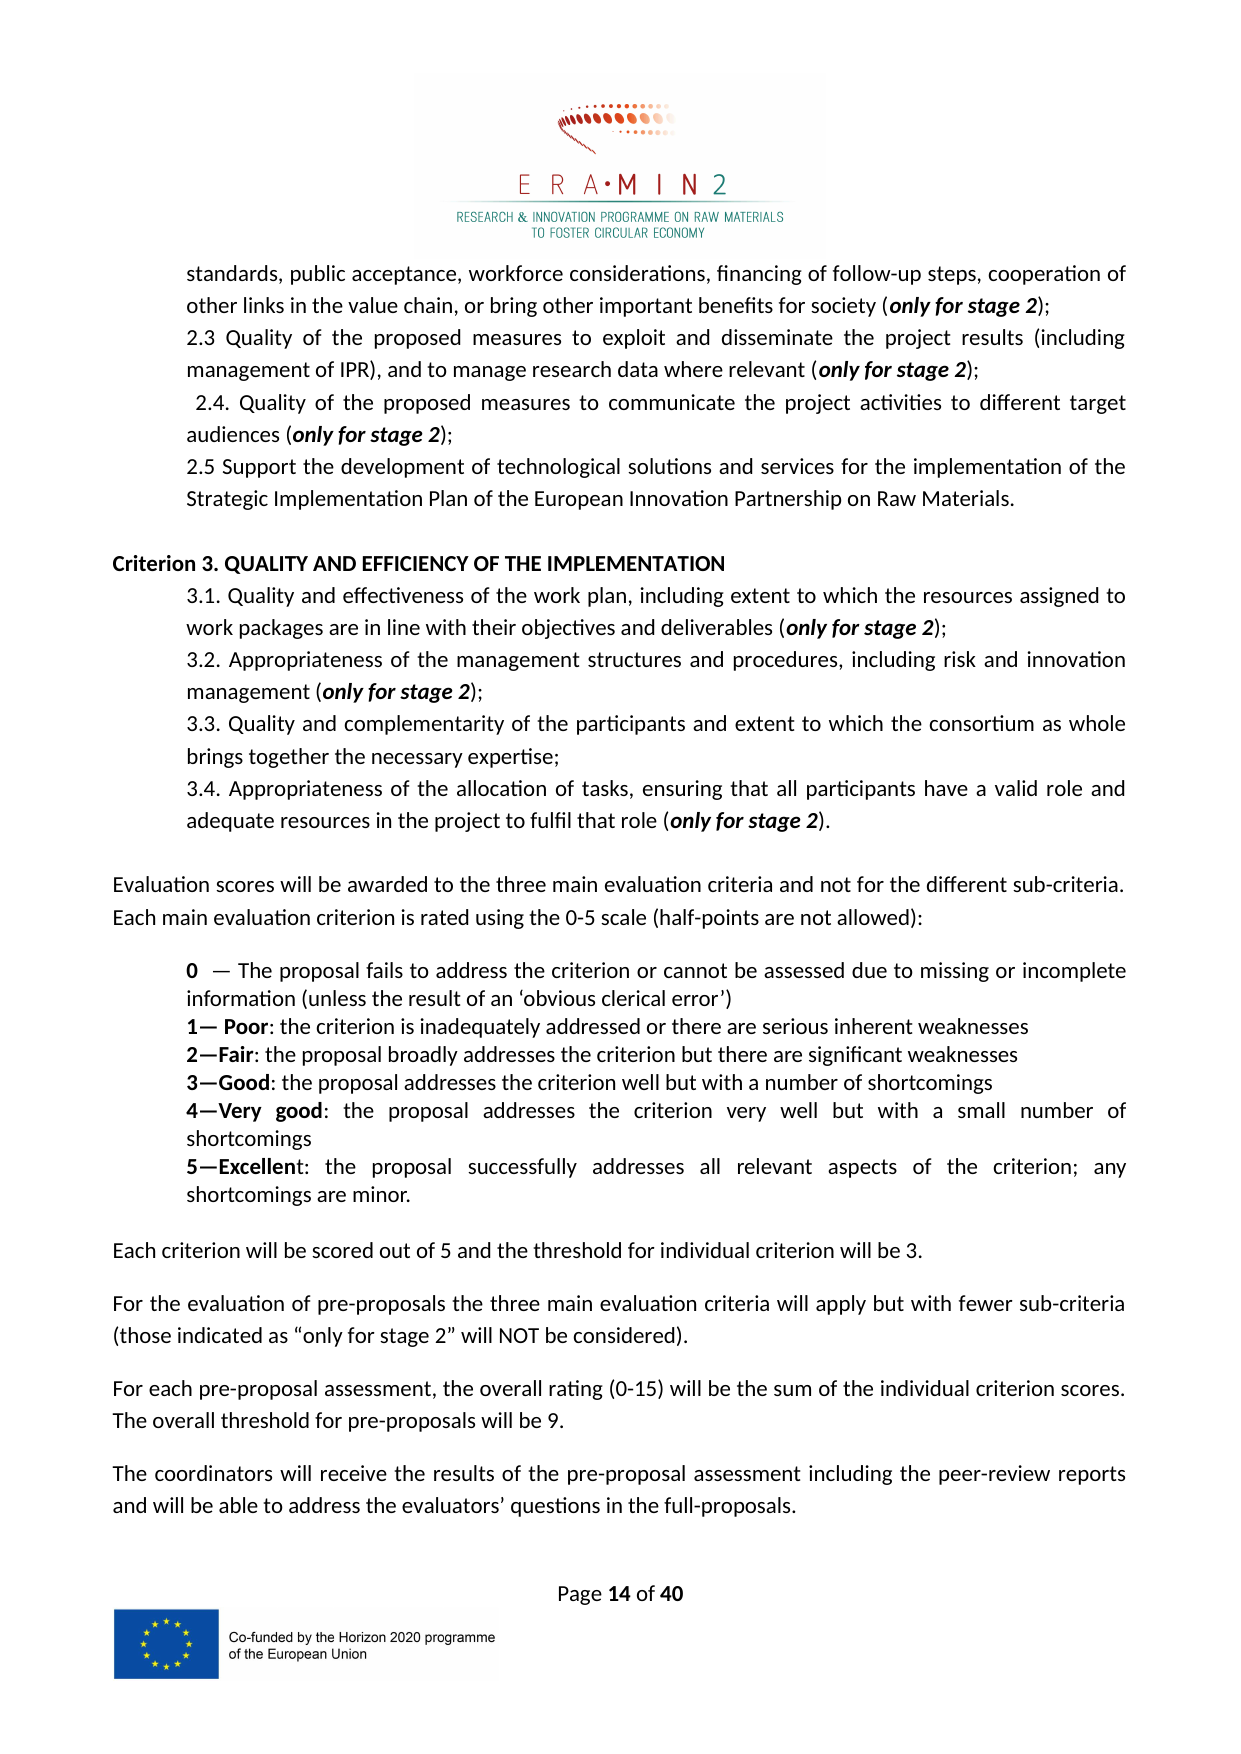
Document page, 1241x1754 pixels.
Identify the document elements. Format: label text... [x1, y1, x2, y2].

text 3—Good: the proposal addresses the criterion well but with a number of shortcomings [186, 1068, 1128, 1096]
text 0 — The proposal fails to address the criterion or cannot be assessed due to missing or incomplete information (unless the result of an ‘obvious clerical error’) [186, 956, 1128, 1012]
text 2—Fair: the proposal broadly addresses the criterion but there are significant weaknesses [186, 1040, 1128, 1068]
text 3.4. Appropriateness of the allocation of tasks, ensuring that all participants have a valid role and adequate resources in the project to fulfil that role (only for stage 2). [186, 774, 1128, 834]
text 3.1. Quality and effectiveness of the work plan, including extent to which the resources assigned to work packages are in line with their objectives and deliverables (only for stage 2); [186, 581, 1128, 641]
text 2.4. Quality of the proposed measures to communicate the project activities to different target audiences (only for stage 2); [186, 388, 1128, 448]
text Evaluation scores will be awarded to the three main evaluation criteria and not for the different sub-criteria. Each main evaluation criterion is rated using the 0-5 scale (half-points are not allowed): [112, 871, 1128, 931]
text 5—Excellent: the proposal successfully addresses all relevant aspects of the criterion; any shortcomings are minor. [186, 1152, 1128, 1208]
text 3.2. Appropriateness of the management structures and procedures, including risk and innovation management (only for stage 2); [186, 645, 1128, 705]
text 4—Very good: the proposal addresses the criterion very well but with a small number of shortcomings [186, 1096, 1128, 1152]
text 2.3 Quality of the proposed measures to exploit and disseminate the project results (including management of IPR), and to manage research data where relevant (only for stage 2); [186, 323, 1128, 383]
text For the evaluation of pre-proposals the three main evaluation criteria will apply but with fewer sub-criteria (those indicated as “only for stage 2” will NOT be considered). [112, 1289, 1128, 1349]
text standards, public acceptance, workforce considerations, financing of follow-up steps, cooperation of other links in the value chain, or bring other important benefits for society (only for stage 2); [186, 259, 1128, 319]
text The coordinators will receive the results of the pre-proposal assessment including the peer-review reports and will be able to address the evaluators’ questions in the full-proposals. [112, 1459, 1128, 1519]
text 2.5 Support the development of technological solutions and services for the implementation of the Strategic Implementation Plan of the European Innovation Partnership on Raw Materials. [186, 452, 1128, 512]
text Each criterion will be scored out of 5 and the threshold for individual criterion will be 3. [112, 1236, 1128, 1264]
text For each pre-proposal assessment, the overall rating (0-15) will be the sum of the individual criterion scores. The overall threshold for pre-proposals will be 9. [112, 1374, 1128, 1434]
text Criterion 3. QUALITY AND EFFICIENCY OF THE IMPLEMENTATION [112, 549, 1128, 577]
text 1— Poor: the criterion is inadequately addressed or there are serious inherent weaknesses [186, 1012, 1128, 1040]
text 3.3. Quality and complementarity of the participants and extent to which the consortium as whole brings together the necessary expertise; [186, 709, 1128, 770]
